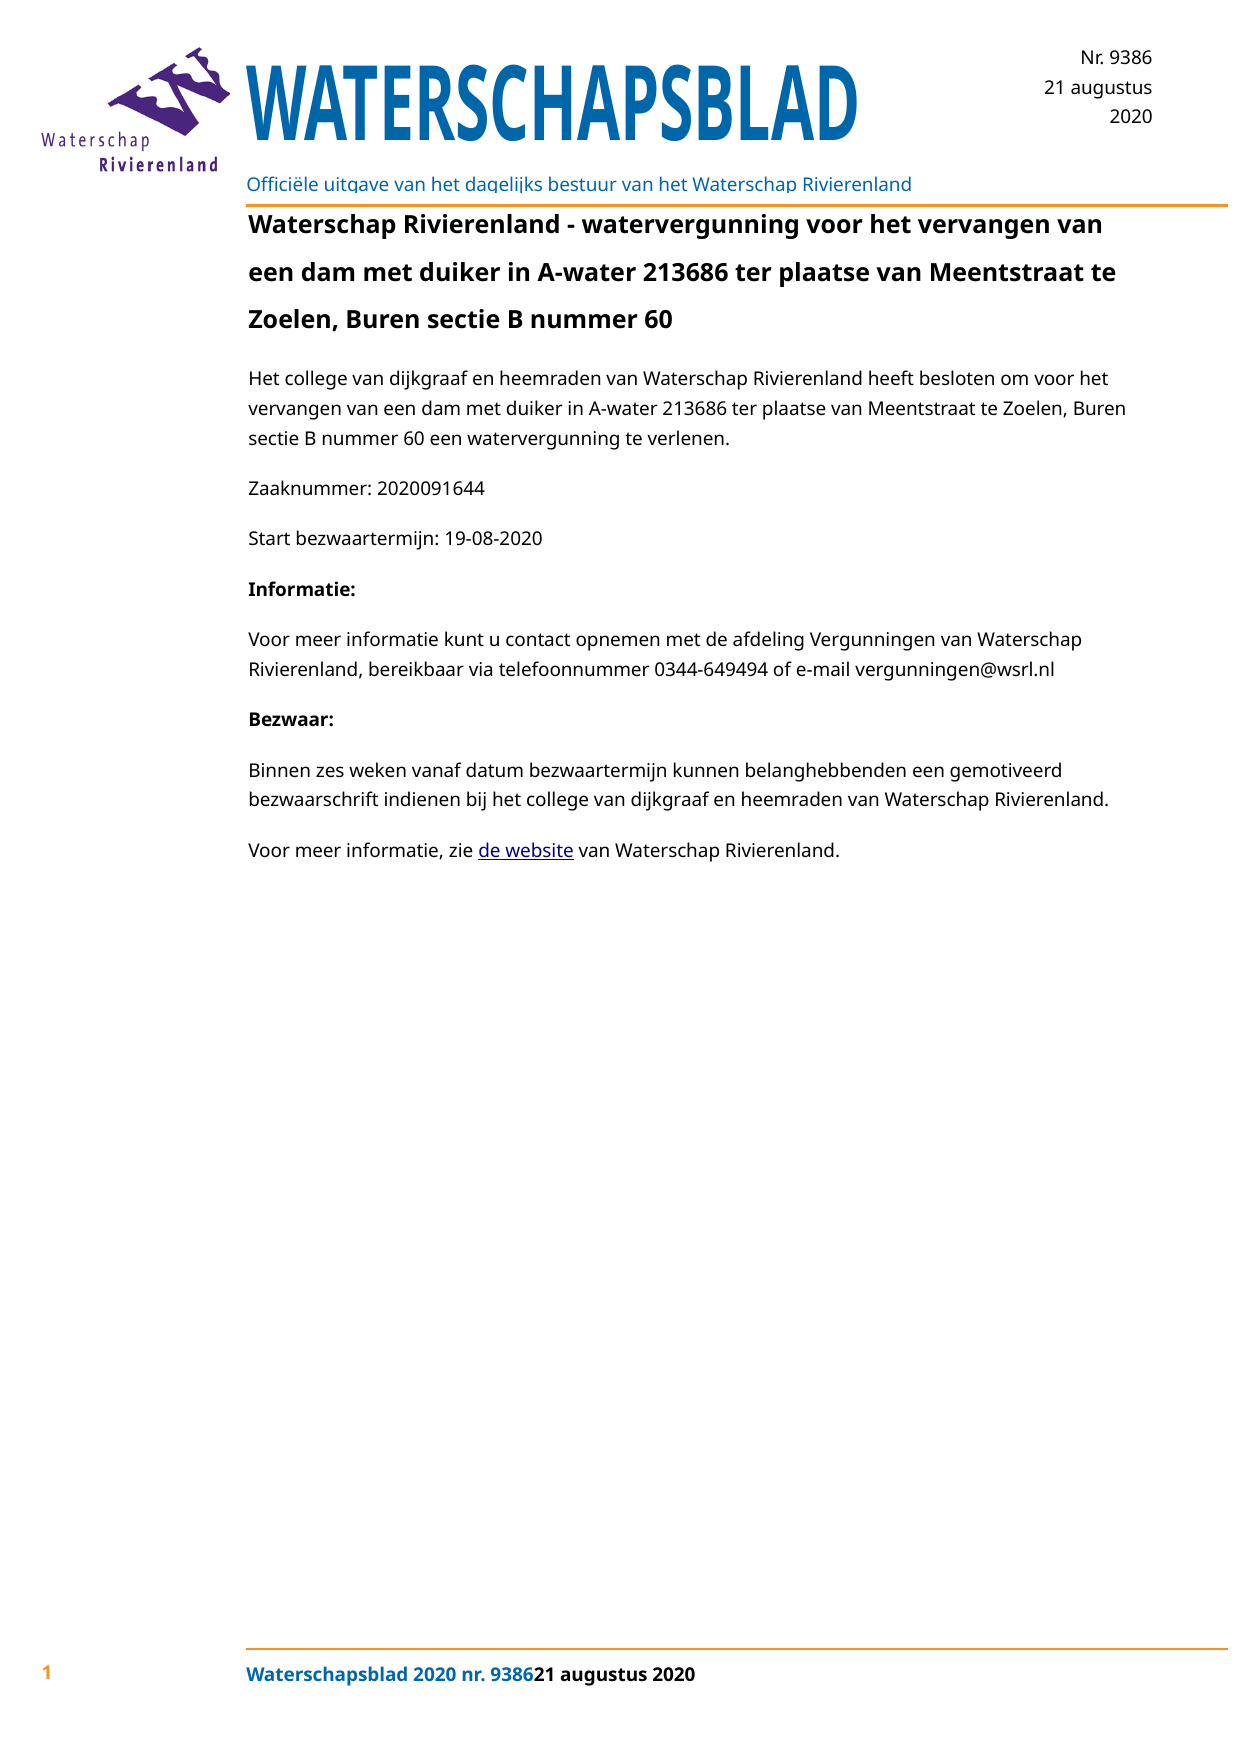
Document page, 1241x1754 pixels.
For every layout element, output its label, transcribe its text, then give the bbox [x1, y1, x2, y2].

text Waterschap Rivierenland - watervergunning voor het vervangen van een dam met duiker in A-water 213686 ter plaatse van Meentstraat te Zoelen, Buren sectie B nummer 60 [248, 207, 1152, 336]
text Voor meer informatie, zie de website van Waterschap Rivierenland. [248, 837, 1152, 862]
text Zaaknummer: 2020091644 [248, 475, 1152, 501]
text Voor meer informatie kunt u contact opnemen met de afdeling Vergunningen van Waterschap Rivierenland, bereikbaar via telefoonnummer 0344-649494 of e-mail vergunningen@wsrl.nl [248, 626, 1152, 682]
text Binnen zes weken vanaf datum bezwaartermijn kunnen belanghebbenden een gemotiveerd bezwaarschrift indienen bij het college van dijkgraaf en heemraden van Waterschap Rivierenland. [248, 757, 1152, 812]
picture [41, 47, 231, 172]
text Het college van dijkgraaf en heemraden van Waterschap Rivierenland heeft besloten om voor het vervangen van een dam met duiker in A-water 213686 ter plaatse van Meentstraat te Zoelen, Buren sectie B nummer 60 een watervergunning te verlenen. [248, 366, 1152, 450]
text Informatie: [248, 576, 1152, 602]
text Start bezwaartermijn: 19-08-2020 [248, 526, 1152, 551]
text Bezwaar: [248, 706, 1152, 732]
